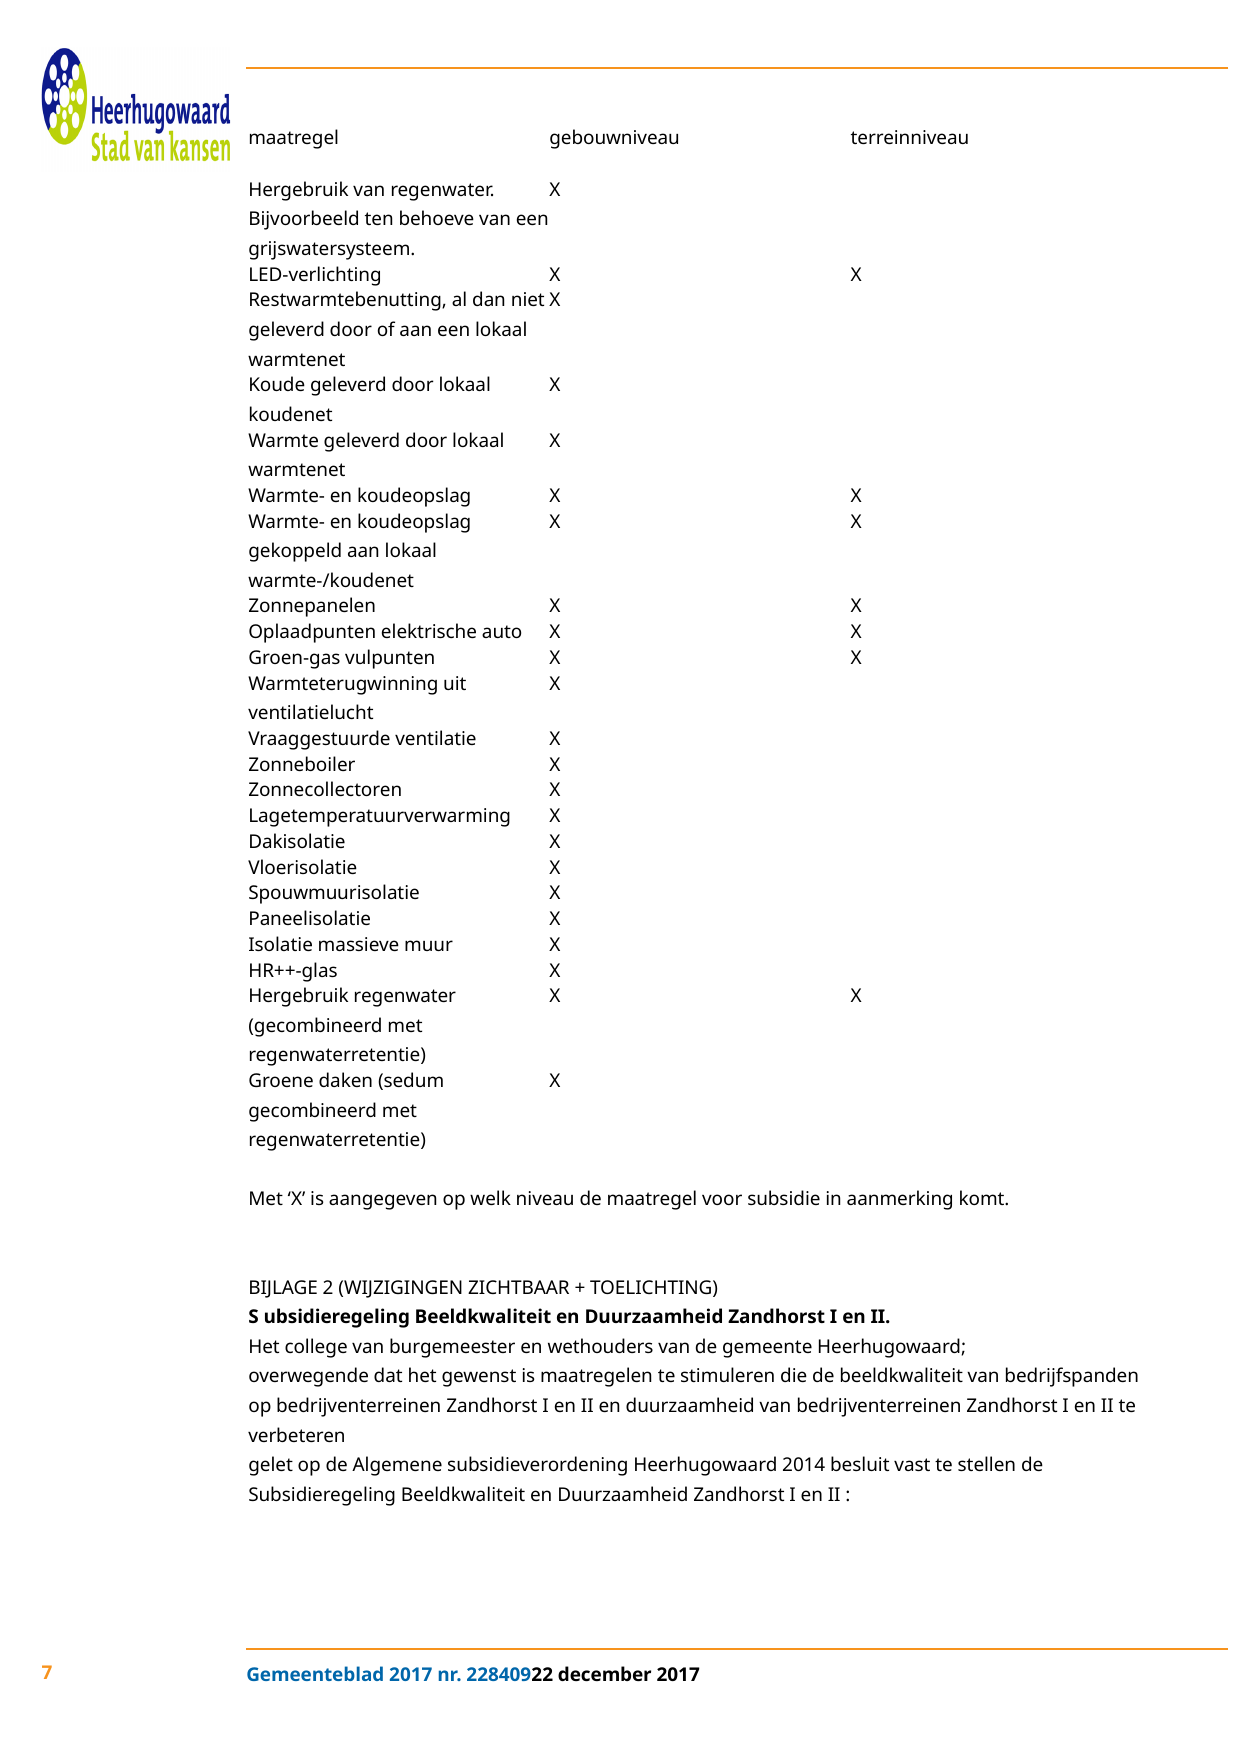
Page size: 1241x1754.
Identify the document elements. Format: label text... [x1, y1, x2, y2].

table_cell X [549, 777, 850, 802]
table_cell [850, 854, 1152, 879]
table_cell X [549, 931, 850, 957]
table_cell [850, 287, 1152, 371]
table_cell [248, 150, 549, 176]
table_cell [850, 670, 1152, 725]
table_cell X [549, 619, 850, 644]
table_cell Dakisolatie [248, 828, 549, 854]
table_cell Spouwmuurisolatie [248, 880, 549, 905]
table_cell [850, 725, 1152, 751]
table_cell X [549, 287, 850, 371]
table_cell X [549, 854, 850, 879]
table_cell Groen-gas vulpunten [248, 644, 549, 670]
table_cell [850, 427, 1152, 482]
table_cell X [850, 261, 1152, 287]
picture [41, 47, 231, 172]
table_cell X [850, 508, 1152, 593]
table_cell Warmte- en koudeopslag gekoppeld aan lokaal warmte-/koudenet [248, 508, 549, 593]
table_cell [850, 176, 1152, 261]
table_cell X [549, 427, 850, 482]
table_cell Koude geleverd door lokaal koudenet [248, 371, 549, 427]
table_cell X [549, 261, 850, 287]
table_cell X [549, 880, 850, 905]
table_cell [850, 751, 1152, 777]
table_cell X [850, 619, 1152, 644]
table_cell Warmteterugwinning uit ventilatielucht [248, 670, 549, 725]
table_cell X [850, 482, 1152, 508]
table_cell Vloerisolatie [248, 854, 549, 879]
table_cell Lagetemperatuurverwarming [248, 803, 549, 828]
table_cell X [549, 803, 850, 828]
table_cell Restwarmtebenutting, al dan niet geleverd door of aan een lokaal warmtenet [248, 287, 549, 371]
text gelet op de Algemene subsidieverordening Heerhugowaard 2014 besluit vast te stellen de Subsidieregeling Beeldkwaliteit en Duurzaamheid Zandhorst I en II : [248, 1451, 1152, 1507]
table_cell [850, 371, 1152, 427]
table_header gebouwniveau [549, 125, 850, 150]
table_cell Vraaggestuurde ventilatie [248, 725, 549, 751]
table_cell [850, 1068, 1152, 1152]
table_cell X [549, 371, 850, 427]
table_cell [850, 150, 1152, 176]
table_cell Oplaadpunten elektrische auto [248, 619, 549, 644]
table_cell X [549, 1068, 850, 1152]
table_cell [850, 957, 1152, 982]
table_cell [549, 150, 850, 176]
table_cell Groene daken (sedum gecombineerd met regenwaterretentie) [248, 1068, 549, 1152]
table_cell Zonnepanelen [248, 593, 549, 618]
table_cell X [549, 905, 850, 931]
table_cell X [549, 482, 850, 508]
table_cell Warmte geleverd door lokaal warmtenet [248, 427, 549, 482]
text Het college van burgemeester en wethouders van de gemeente Heerhugowaard; [248, 1333, 1152, 1359]
table_cell X [850, 593, 1152, 618]
table_cell X [549, 751, 850, 777]
table_cell X [549, 725, 850, 751]
table_cell X [850, 983, 1152, 1067]
table_cell Zonnecollectoren [248, 777, 549, 802]
text BIJLAGE 2 (WIJZIGINGEN ZICHTBAAR + TOELICHTING) [248, 1274, 1152, 1299]
table_cell X [549, 670, 850, 725]
table_cell Zonneboiler [248, 751, 549, 777]
text S ubsidieregeling Beeldkwaliteit en Duurzaamheid Zandhorst I en II. [248, 1303, 1152, 1329]
table_cell X [850, 644, 1152, 670]
table_cell X [549, 508, 850, 593]
table_header maatregel [248, 125, 549, 150]
table_cell Warmte- en koudeopslag [248, 482, 549, 508]
table_cell Hergebruik regenwater (gecombineerd met regenwaterretentie) [248, 983, 549, 1067]
table_cell [850, 880, 1152, 905]
table_cell LED-verlichting [248, 261, 549, 287]
text overwegende dat het gewenst is maatregelen te stimuleren die de beeldkwaliteit van bedrijfspanden op bedrijventerreinen Zandhorst I en II en duurzaamheid van bedrijventerreinen Zandhorst I en II te verbeteren [248, 1363, 1152, 1447]
table_cell X [549, 828, 850, 854]
table_cell Paneelisolatie [248, 905, 549, 931]
table_cell X [549, 176, 850, 261]
table_cell Isolatie massieve muur [248, 931, 549, 957]
table_cell X [549, 593, 850, 618]
table_cell [850, 828, 1152, 854]
table_cell HR++-glas [248, 957, 549, 982]
table_cell [850, 777, 1152, 802]
table_cell [850, 803, 1152, 828]
table_cell X [549, 644, 850, 670]
table_header terreinniveau [850, 125, 1152, 150]
table_cell [850, 905, 1152, 931]
table_cell Hergebruik van regenwater. Bijvoorbeeld ten behoeve van een grijswatersysteem. [248, 176, 549, 261]
table_cell [850, 931, 1152, 957]
text Met ‘X’ is aangegeven op welk niveau de maatregel voor subsidie in aanmerking komt. [248, 1185, 1152, 1211]
table_cell X [549, 957, 850, 982]
table_cell X [549, 983, 850, 1067]
